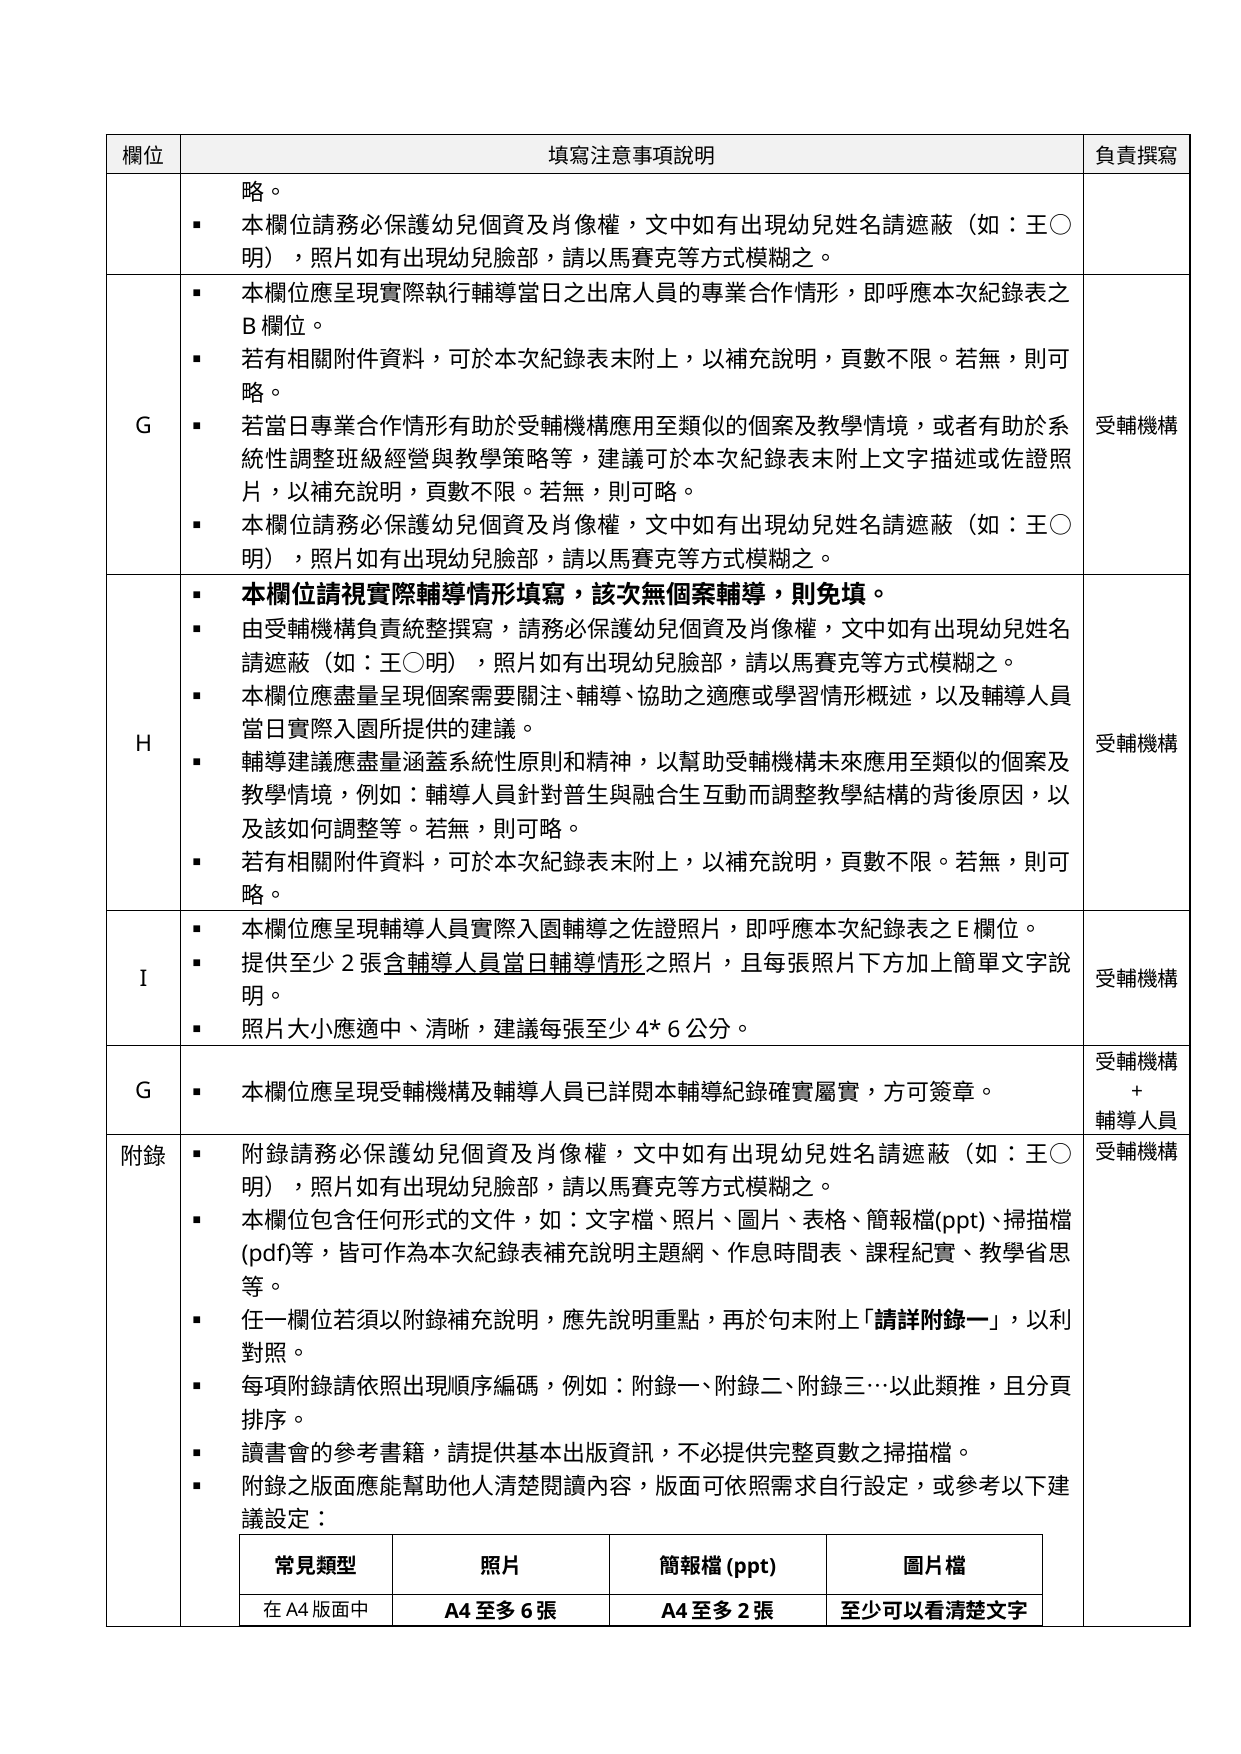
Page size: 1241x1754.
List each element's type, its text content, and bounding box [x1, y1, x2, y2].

table_cell 本欄位應呈現輔導人員提供受輔機構改善建議。在下次入園輔導前，受輔機構可先自行調整。 由輔導人員負責統整撰寫，優先依據該次輔導重點依序書寫，即呼應本次紀錄表之E欄位。宜說明該項建議依據的理念原則，以幫助受輔機構類推至其他教學情境。 本欄位提供全園不分班級皆應調整之項目，例如：學習環境、一日作息、班級經營、教學協同方式等。若輔導建議屬於單一個案，應回到H欄位敘明之。 輔導人員應提供具體可行的作法及理由，避免提供抽象、不可行之建議。 若有相關附件資料，可於本次紀錄表末附上，以補充說明，頁數不限。若無，則可略。 本欄位請務必保護幼兒個資及肖像權，文中如有出現幼兒姓名請遮蔽（如：王○明），照片如有出現幼兒臉部，請以馬賽克等方式模糊之。 [181, 174, 1083, 273]
table_cell 本欄位應呈現受輔機構及輔導人員已詳閱本輔導紀錄確實屬實，方可簽章。 [181, 1046, 1083, 1134]
table_cell [107, 174, 180, 273]
table_cell 本欄位應呈現實際執行輔導當日之出席人員的專業合作情形，即呼應本次紀錄表之B欄位。 若有相關附件資料，可於本次紀錄表末附上，以補充說明，頁數不限。若無，則可略。 若當日專業合作情形有助於受輔機構應用至類似的個案及教學情境，或者有助於系統性調整班級經營與教學策略等，建議可於本次紀錄表末附上文字描述或佐證照片，以補充說明，頁數不限。若無，則可略。 本欄位請務必保護幼兒個資及肖像權，文中如有出現幼兒姓名請遮蔽（如：王○明），照片如有出現幼兒臉部，請以馬賽克等方式模糊之。 [181, 275, 1083, 574]
table_header 照片 [393, 1535, 609, 1593]
table_cell 本欄位請視實際輔導情形填寫，該次無個案輔導，則免填。 由受輔機構負責統整撰寫，請務必保護幼兒個資及肖像權，文中如有出現幼兒姓名請遮蔽（如：王○明），照片如有出現幼兒臉部，請以馬賽克等方式模糊之。 本欄位應盡量呈現個案需要關注、輔導、協助之適應或學習情形概述，以及輔導人員當日實際入園所提供的建議。 輔導建議應盡量涵蓋系統性原則和精神，以幫助受輔機構未來應用至類似的個案及教學情境，例如：輔導人員針對普生與融合生互動而調整教學結構的背後原因，以及該如何調整等。若無，則可略。 若有相關附件資料，可於本次紀錄表末附上，以補充說明，頁數不限。若無，則可略。 [181, 575, 1083, 910]
table_cell 受輔機構 [1084, 911, 1189, 1044]
table_cell A4至多6張 [393, 1595, 609, 1625]
table_header 簡報檔 (ppt) [610, 1535, 826, 1593]
table_header 負責撰寫 [1084, 135, 1189, 173]
table_cell H [107, 575, 180, 910]
table_cell G [107, 275, 180, 574]
table_cell [1084, 174, 1189, 273]
table_cell 至少可以看清楚文字 [827, 1595, 1042, 1625]
table_cell I [107, 911, 180, 1044]
table_header 常見類型 [240, 1535, 392, 1593]
table_cell 附錄請務必保護幼兒個資及肖像權，文中如有出現幼兒姓名請遮蔽（如：王○明），照片如有出現幼兒臉部，請以馬賽克等方式模糊之。 本欄位包含任何形式的文件，如：文字檔、照片、圖片、表格、簡報檔(ppt)、掃描檔(pdf)等，皆可作為本次紀錄表補充說明主題網、作息時間表、課程紀實、教學省思等。 任一欄位若須以附錄補充說明，應先說明重點，再於句末附上「請詳附錄一」，以利對照。 每項附錄請依照出現順序編碼，例如：附錄一、附錄二、附錄三…以此類推，且分頁排序。 讀書會的參考書籍，請提供基本出版資訊，不必提供完整頁數之掃描檔。 附錄之版面應能幫助他人清楚閱讀內容，版面可依照需求自行設定，或參考以下建議設定： [181, 1135, 1083, 1626]
table_cell 在A4版面中 [240, 1595, 392, 1625]
table_cell 受輔機構 [1084, 275, 1189, 574]
table_cell 受輔機構+ 輔導人員 [1084, 1046, 1189, 1134]
table_cell 受輔機構 [1084, 575, 1189, 910]
table_cell 附錄 [107, 1135, 180, 1626]
table_header 欄位 [107, 135, 180, 173]
table_cell 受輔機構 [1084, 1135, 1189, 1626]
table_cell G [107, 1046, 180, 1134]
table_header 填寫注意事項說明 [181, 135, 1083, 173]
table_cell A4至多2張 [610, 1595, 826, 1625]
table_header 圖片檔 [827, 1535, 1042, 1593]
table_cell 本欄位應呈現輔導人員實際入園輔導之佐證照片，即呼應本次紀錄表之E欄位。 提供至少2張含輔導人員當日輔導情形之照片，且每張照片下方加上簡單文字說明。 照片大小應適中、清晰，建議每張至少4* 6公分。 [181, 911, 1083, 1044]
